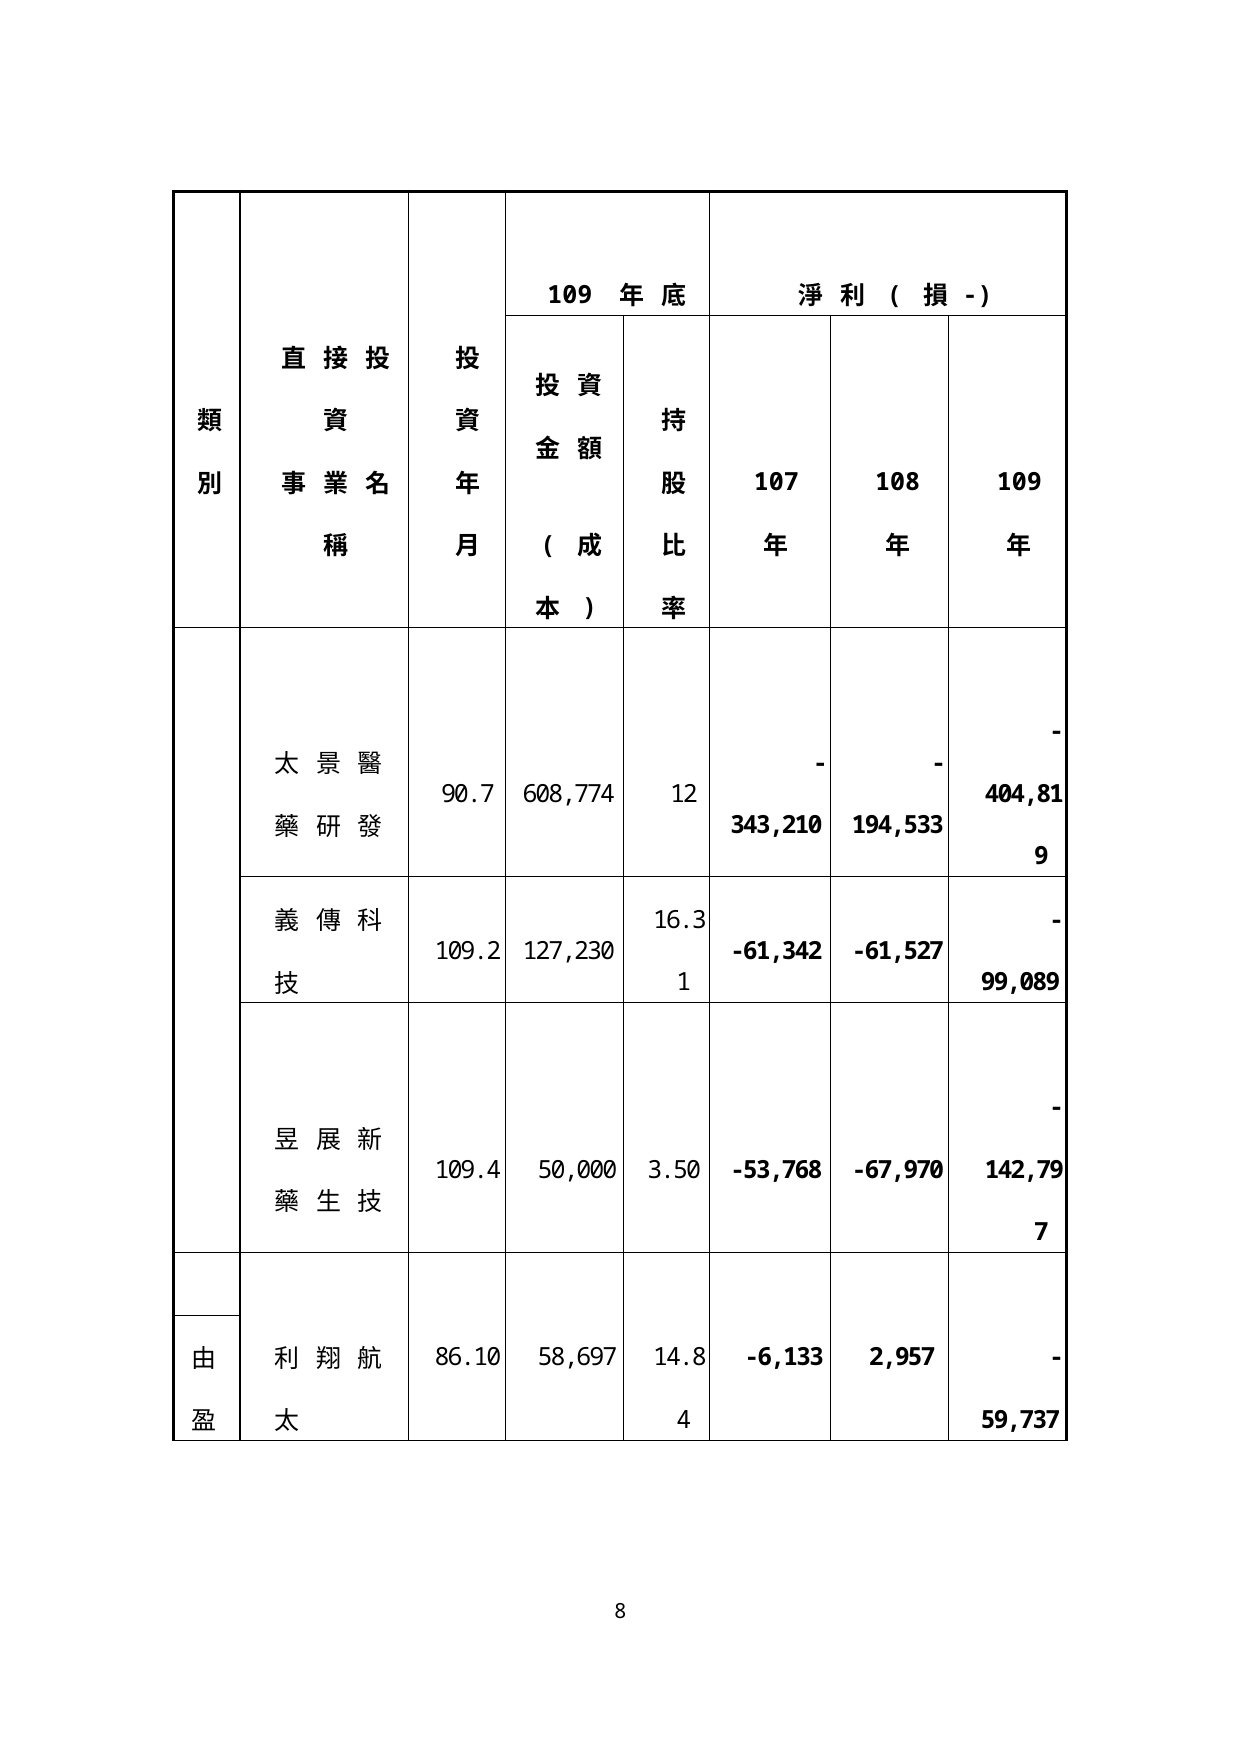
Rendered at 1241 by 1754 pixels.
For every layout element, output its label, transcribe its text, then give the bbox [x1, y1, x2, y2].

table_cell [175, 628, 239, 1252]
table_cell 109年 [949, 316, 1065, 627]
table_cell -99,089 [949, 877, 1065, 1002]
table_cell -142,797 [949, 1003, 1065, 1252]
table_cell -6,133 [710, 1253, 830, 1439]
table_cell 昱展新藥生技 [241, 1003, 408, 1252]
table_cell 86.10 [409, 1253, 505, 1439]
table_cell 109.2 [409, 877, 505, 1002]
table_cell 3.50 [624, 1003, 709, 1252]
table_cell 107年 [710, 316, 830, 627]
table_cell 58,697 [506, 1253, 623, 1439]
table_cell -67,970 [831, 1003, 948, 1252]
table_header 109年底 [506, 193, 709, 314]
table_cell 2,957 [831, 1253, 948, 1439]
table_cell 90.7 [409, 628, 505, 876]
table_cell -194,533 [831, 628, 948, 876]
table_header 直接投資 事業名稱 [241, 193, 408, 627]
table_cell 太景醫藥研發 [241, 628, 408, 876]
table_cell 利翔航太 [241, 1253, 408, 1439]
table_cell -61,342 [710, 877, 830, 1002]
table_cell 義傳科技 [241, 877, 408, 1002]
table_cell 608,774 [506, 628, 623, 876]
table_cell -59,737 [949, 1253, 1065, 1439]
table_header 類別 [175, 193, 239, 627]
table_cell [175, 1253, 239, 1315]
table_header 投資 年月 [409, 193, 505, 627]
table_cell 14.84 [624, 1253, 709, 1439]
table_header 淨利(損-) [710, 193, 1065, 314]
table_cell 50,000 [506, 1003, 623, 1252]
table_cell 16.31 [624, 877, 709, 1002]
table_cell -343,210 [710, 628, 830, 876]
table_cell 由盈 [175, 1316, 239, 1439]
table_cell 投資金額 (成本) [506, 316, 623, 627]
table_cell -61,527 [831, 877, 948, 1002]
table_cell -404,819 [949, 628, 1065, 876]
table_cell -53,768 [710, 1003, 830, 1252]
table_cell 108年 [831, 316, 948, 627]
table_cell 127,230 [506, 877, 623, 1002]
table_cell 持股 比率 [624, 316, 709, 627]
table_cell 109.4 [409, 1003, 505, 1252]
table_cell 12 [624, 628, 709, 876]
